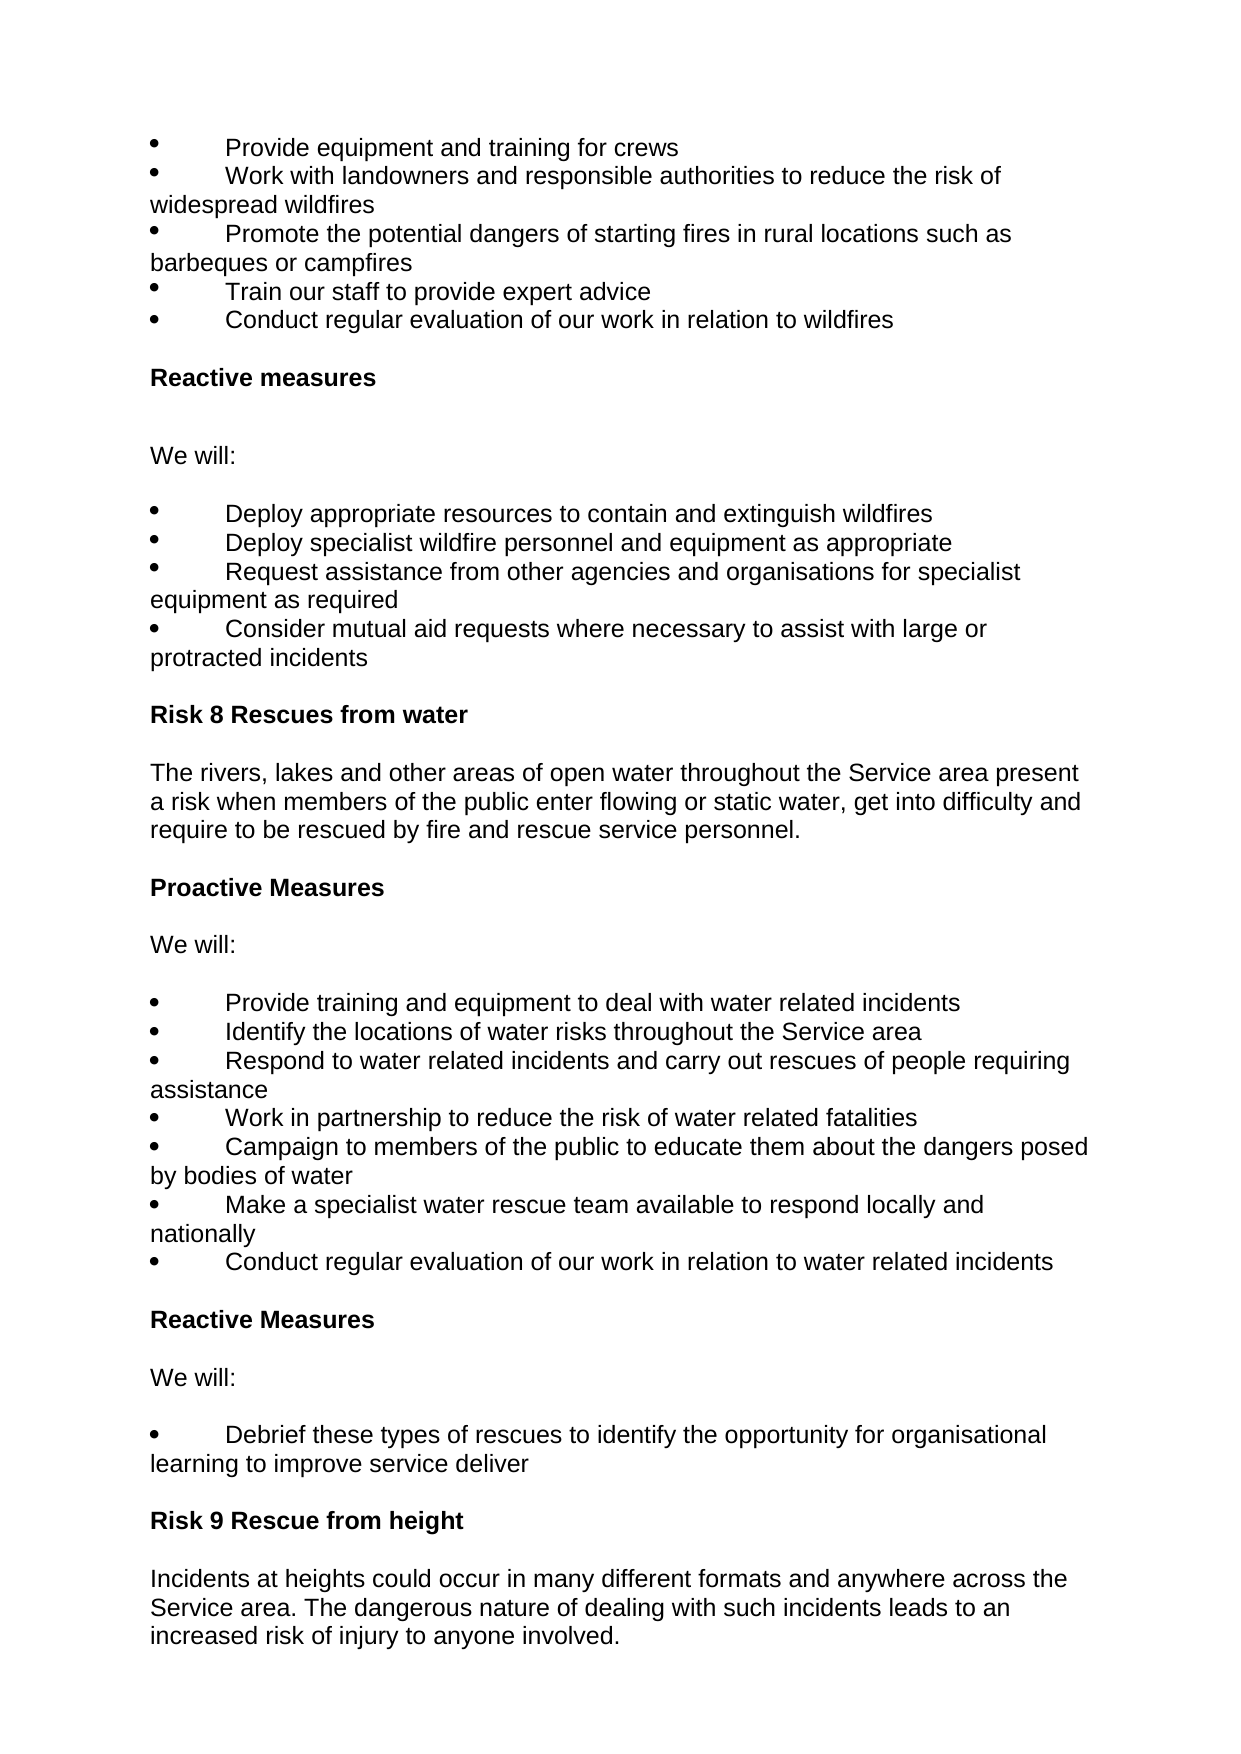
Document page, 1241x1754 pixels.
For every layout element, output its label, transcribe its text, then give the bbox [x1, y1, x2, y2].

list Train our staff to provide expert advice [150, 277, 1090, 305]
list Conduct regular evaluation of our work in relation to wildfires [150, 305, 1090, 334]
list Provide training and equipment to deal with water related incidents [150, 988, 1090, 1017]
list Deploy appropriate resources to contain and extinguish wildfires [150, 499, 1090, 528]
list Identify the locations of water risks throughout the Service area [150, 1017, 1090, 1046]
list Consider mutual aid requests where necessary to assist with large or protracted incidents [150, 614, 1090, 672]
list Make a specialist water rescue team available to respond locally and nationally [150, 1190, 1090, 1247]
list Provide equipment and training for crews [150, 132, 1090, 161]
list Campaign to members of the public to educate them about the dangers posed by bodies of water [150, 1132, 1090, 1190]
text Incidents at heights could occur in many different formats and anywhere across the Service area. The dangerous nature of dealing with such incidents leads to an increased risk of injury to anyone involved. [150, 1564, 1090, 1650]
text We will: [150, 441, 1090, 470]
list Deploy specialist wildfire personnel and equipment as appropriate [150, 528, 1090, 557]
text The rivers, lakes and other areas of open water throughout the Service area present a risk when members of the public enter flowing or static water, get into difficulty and require to be rescued by fire and rescue service personnel. [150, 758, 1090, 844]
list Work in partnership to reduce the risk of water related fatalities [150, 1103, 1090, 1132]
list Promote the potential dangers of starting fires in rural locations such as barbeques or campfires [150, 219, 1090, 277]
subtitle Reactive measures [150, 363, 1090, 392]
list Conduct regular evaluation of our work in relation to water related incidents [150, 1247, 1090, 1276]
text We will: [150, 1362, 1090, 1391]
text Risk 8 Rescues from water [150, 701, 1090, 729]
list Debrief these types of rescues to identify the opportunity for organisational learning to improve service deliver [150, 1420, 1090, 1478]
text Risk 9 Rescue from height [150, 1506, 1090, 1535]
list Respond to water related incidents and carry out rescues of people requiring assistance [150, 1046, 1090, 1103]
list Work with landowners and responsible authorities to reduce the risk of widespread wildfires [150, 161, 1090, 219]
text Reactive Measures [150, 1305, 1090, 1334]
list Request assistance from other agencies and organisations for specialist equipment as required [150, 557, 1090, 614]
text We will: [150, 931, 1090, 959]
text Proactive Measures [150, 873, 1090, 902]
